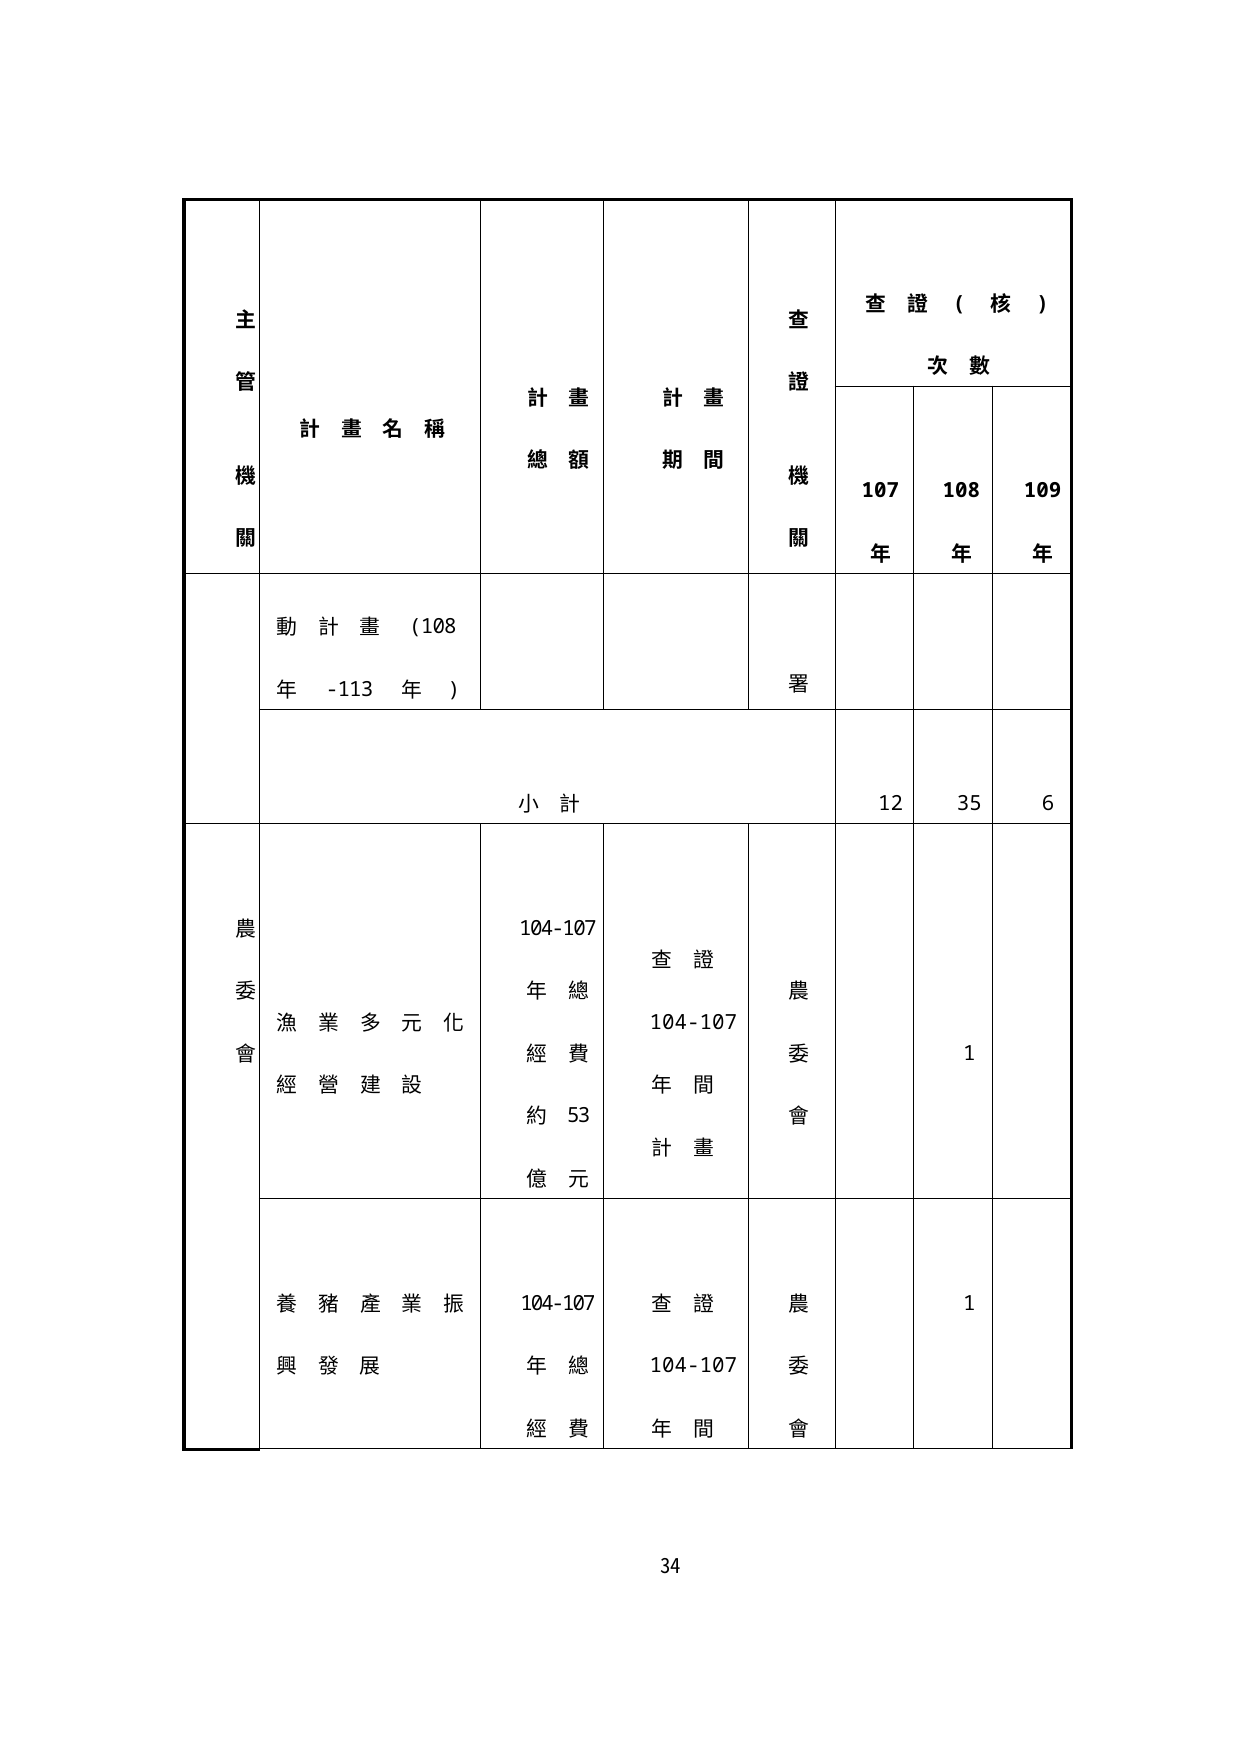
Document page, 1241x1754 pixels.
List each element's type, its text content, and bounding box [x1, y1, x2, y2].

table_cell 署 [749, 574, 835, 709]
table_cell 12 [836, 710, 913, 823]
table_header 主管 機關 [186, 201, 259, 573]
table_cell [993, 574, 1070, 709]
table_cell 養豬產業振興發展 [260, 1199, 480, 1448]
table_cell 1 [914, 1199, 992, 1448]
table_header 查證(核)次數 [836, 201, 1070, 386]
table_cell 查證104-107年間 [604, 1199, 748, 1448]
table_cell [914, 574, 992, 709]
table_cell [993, 1199, 1070, 1448]
table_cell [186, 574, 259, 823]
table_cell 104-107年總經費約53億元 [481, 824, 603, 1198]
table_cell [836, 1199, 913, 1448]
table_cell 107年 [836, 387, 913, 573]
table_cell [604, 574, 748, 709]
table_cell 農委會 [749, 1199, 835, 1448]
table_cell 109年 [993, 387, 1070, 573]
table_cell 6 [993, 710, 1070, 823]
table_cell [836, 824, 913, 1198]
table_cell 1 [914, 824, 992, 1198]
table_cell 動計畫(108年-113年) [260, 574, 480, 709]
table_cell 農委會 [186, 824, 259, 1448]
table_cell 查證104-107年間計畫 [604, 824, 748, 1198]
table_header 計畫期間 [604, 201, 748, 573]
table_header 計畫總額 [481, 201, 603, 573]
table_cell [836, 574, 913, 709]
table_cell 108年 [914, 387, 992, 573]
table_cell 104-107年總經費 [481, 1199, 603, 1448]
table_cell 35 [914, 710, 992, 823]
table_cell 漁業多元化經營建設 [260, 824, 480, 1198]
table_header 計畫名稱 [260, 201, 480, 573]
table_header 查證 機關 [749, 201, 835, 573]
table_cell [993, 824, 1070, 1198]
table_cell 農委會 [749, 824, 835, 1198]
table_cell [481, 574, 603, 709]
table_cell 小計 [260, 710, 835, 823]
